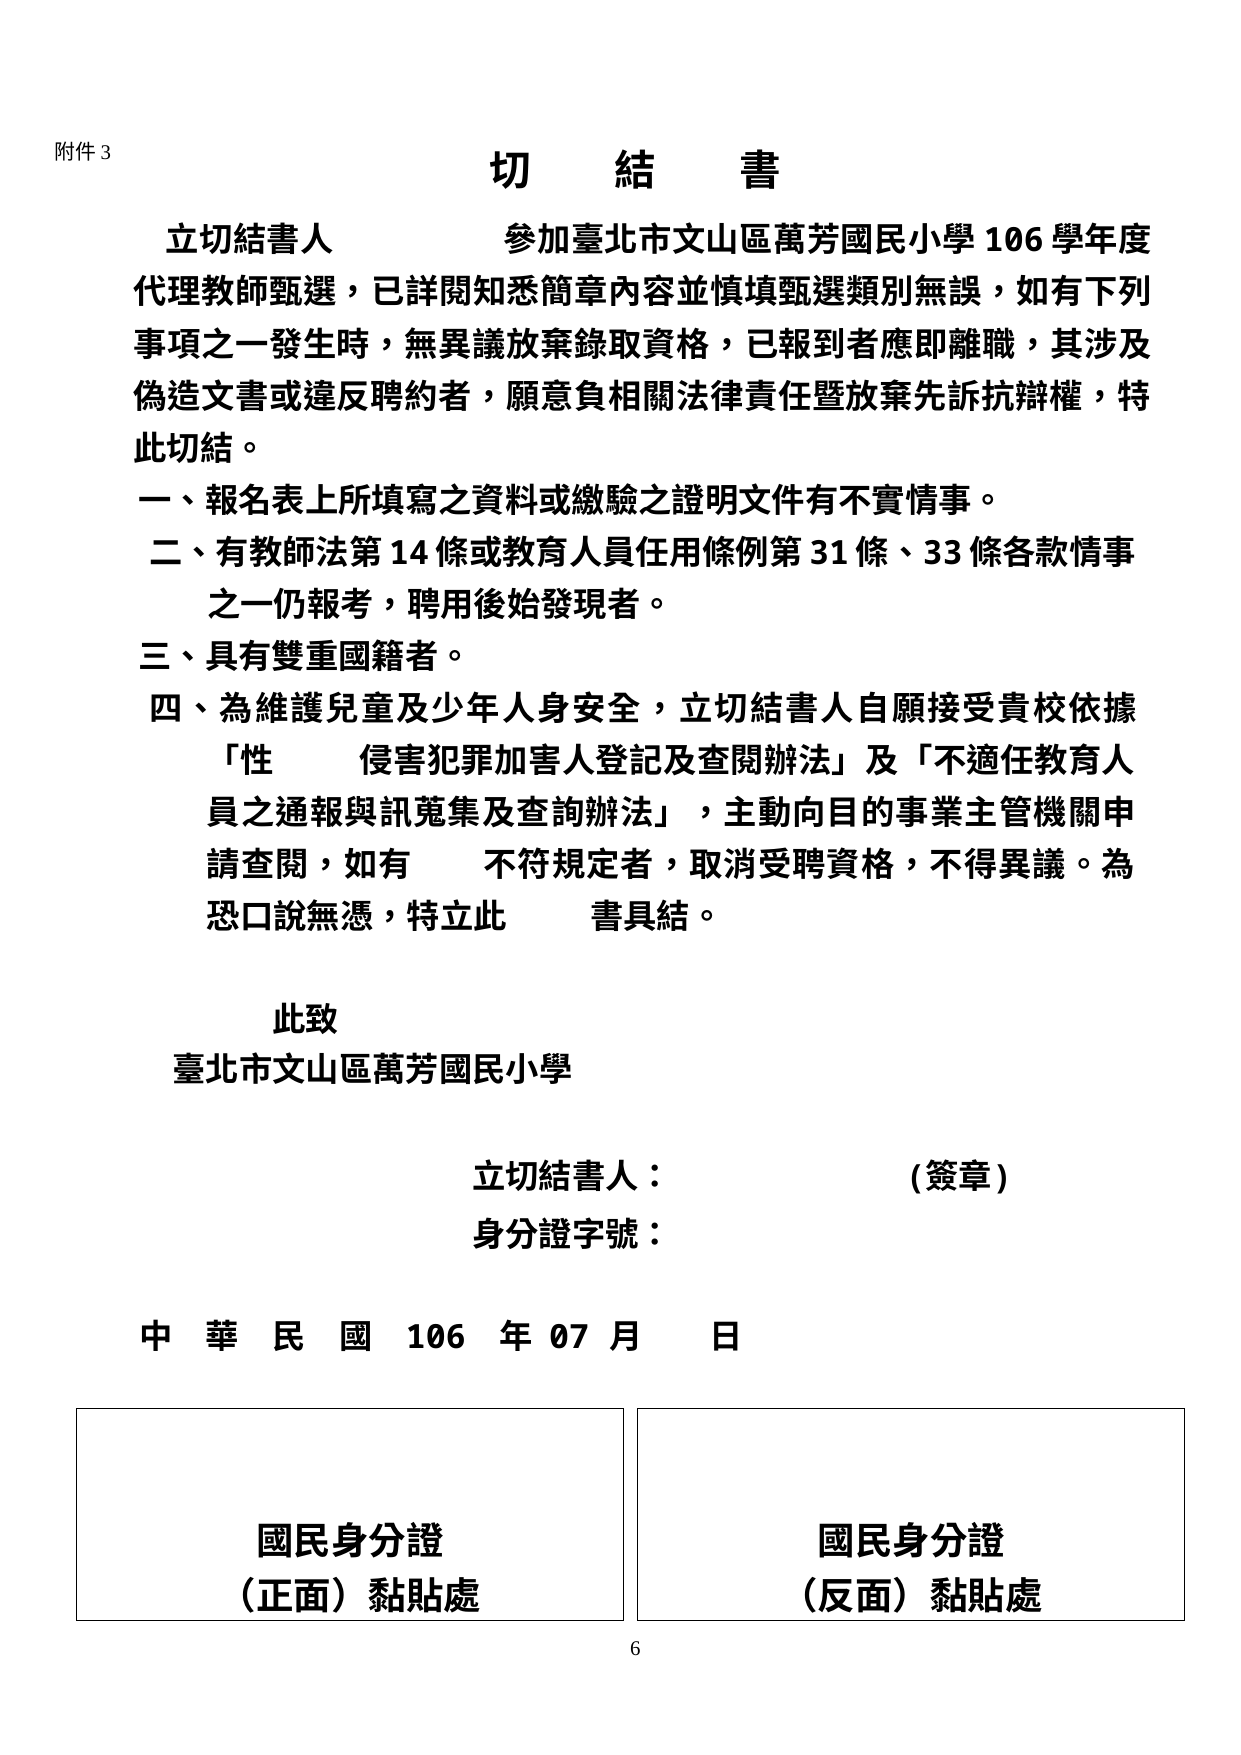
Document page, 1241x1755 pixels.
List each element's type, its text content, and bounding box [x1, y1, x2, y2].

text 臺北市文山區萬芳國民小學 [139, 1041, 1131, 1091]
table_header 國民身分證 （正面）黏貼處 [77, 1409, 623, 1620]
text 立切結書人 參加臺北市文山區萬芳國民小學106學年度代理教師甄選，已詳閱知悉簡章內容並慎填甄選類別無誤，如有下列事項之一發生時，無異議放棄錄取資格，已報到者應即離職，其涉及偽造文書或違反聘約者，願意負相關法律責任暨放棄先訴抗辯權，特此切結。 [98, 210, 1152, 471]
text 中 華 民 國 106 年 07 月 日 [139, 1308, 1131, 1358]
text [40, 128, 141, 168]
text 身分證字號： [139, 1200, 1131, 1258]
text 二、有教師法第14條或教育人員任用條例第31條、33條各款情事之一仍報考，聘用後始發現者。 [89, 523, 1152, 627]
text 立切結書人： (簽章) [139, 1141, 1131, 1200]
text 三、具有雙重國籍者。 [118, 627, 1152, 679]
table_header 國民身分證 （反面）黏貼處 [638, 1409, 1184, 1620]
text 四、為維護兒童及少年人身安全，立切結書人自願接受貴校依據「性 侵害犯罪加害人登記及查閱辦法」及「不適任教育人員之通報與訊蒐集及查詢辦法」，主動向目的事業主管機關申請查閱，如有 不符規定者，取消受聘資格，不得異議。為恐口說無憑，特立此 書具結。 [103, 679, 1137, 939]
text 一、報名表上所填寫之資料或繳驗之證明文件有不實情事。 [118, 471, 1152, 523]
text 附件3 [54, 136, 126, 160]
text 切 結 書 [118, 137, 1152, 198]
text 此致 [139, 991, 1131, 1041]
table_header [624, 1408, 637, 1620]
